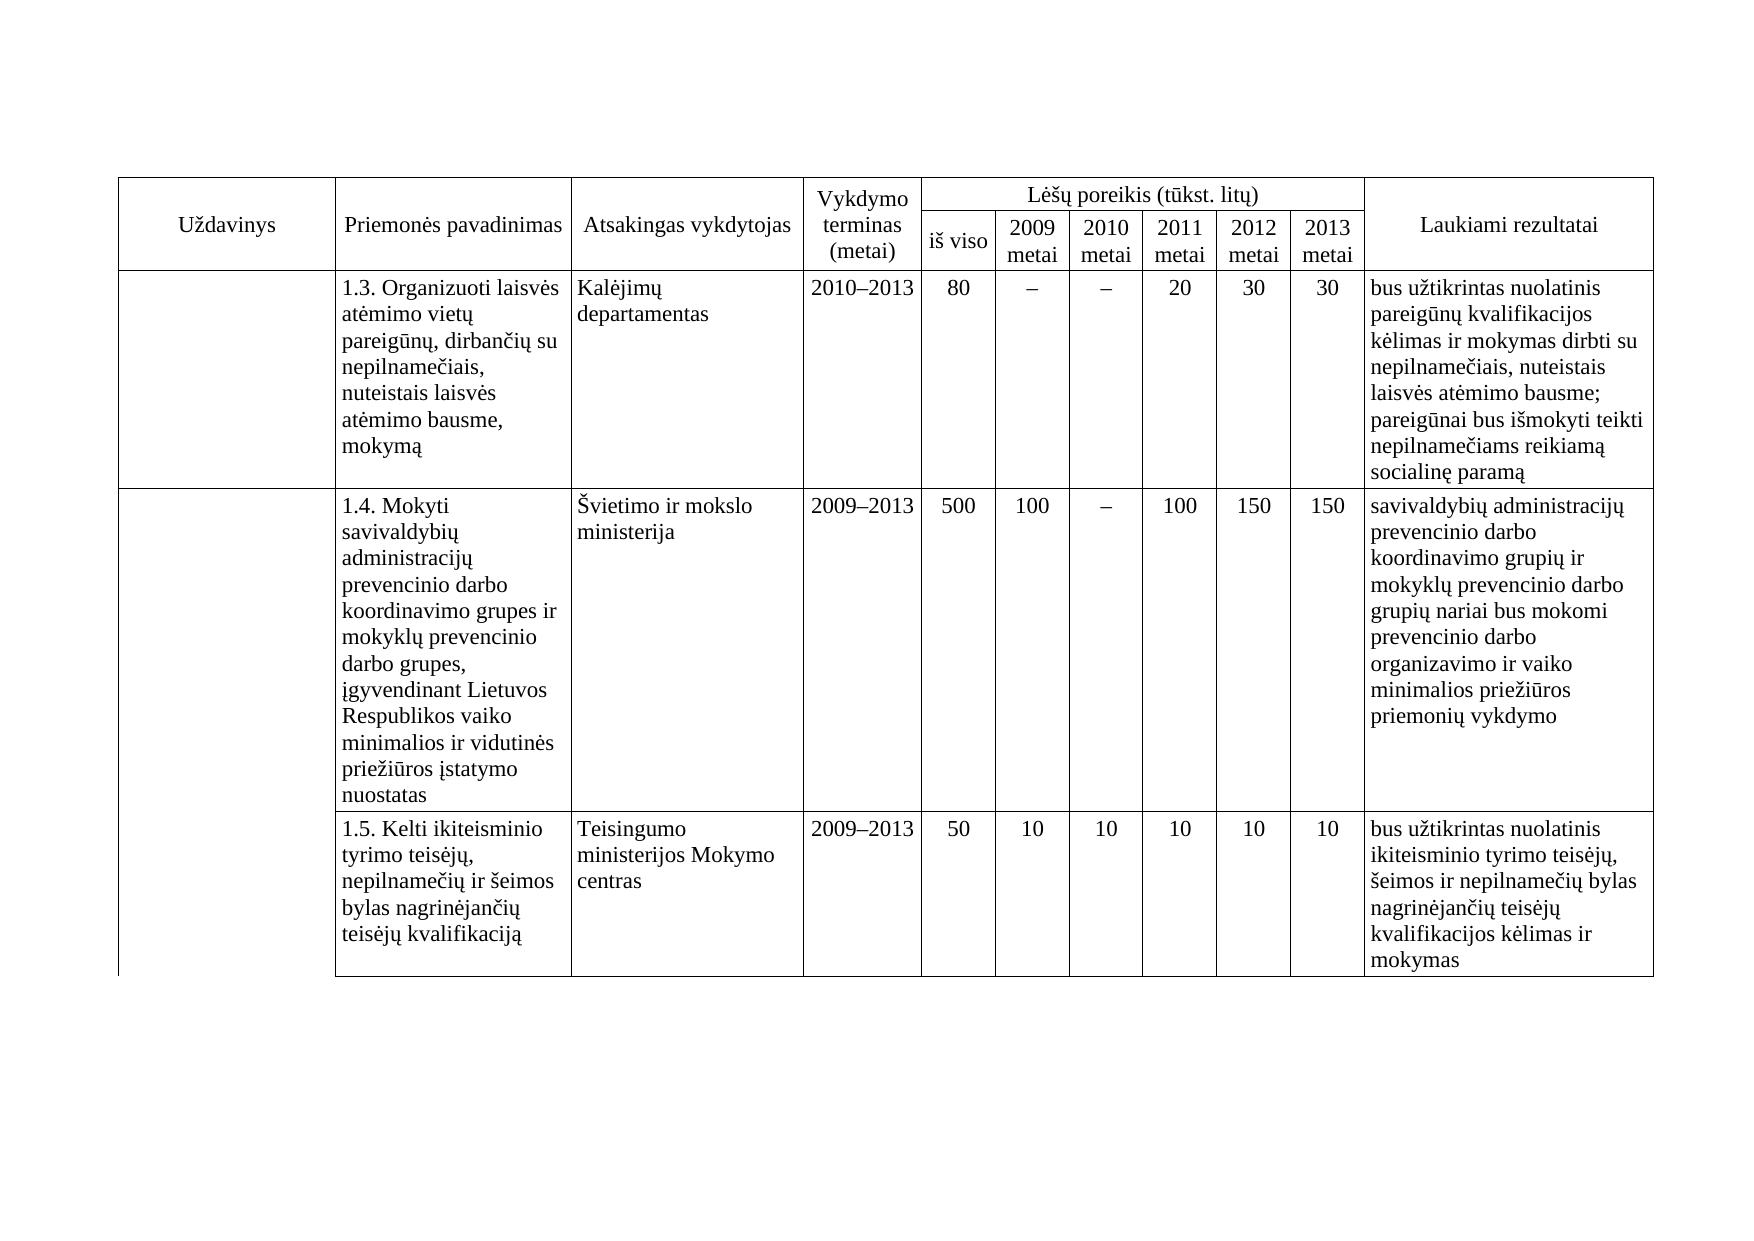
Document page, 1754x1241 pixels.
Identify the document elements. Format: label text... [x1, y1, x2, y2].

table_header Uždavinys [119, 178, 335, 270]
table_cell bus užtikrintas nuolatinis pareigūnų kvalifikacijos kėlimas ir mokymas dirbti su nepilnamečiais, nuteistais laisvės atėmimo bausme; pareigūnai bus išmokyti teikti nepilnamečiams reikiamą socialinę paramą [1365, 271, 1653, 488]
table_cell Teisingumo ministerijos Mokymo centras [572, 812, 803, 976]
table_cell – [1070, 271, 1142, 488]
table_cell 100 [996, 489, 1069, 811]
table_header Priemonės pavadinimas [336, 178, 571, 270]
table_cell 50 [922, 812, 995, 976]
table_cell [119, 811, 335, 976]
table_header Atsakingas vykdytojas [572, 178, 803, 270]
table_cell 30 [1217, 271, 1290, 488]
table_cell 500 [922, 489, 995, 811]
table_cell 150 [1291, 489, 1364, 811]
table_cell 100 [1143, 489, 1216, 811]
table_cell 150 [1217, 489, 1290, 811]
table_cell – [996, 271, 1069, 488]
table_cell [119, 489, 335, 811]
table_cell 1.4. Mokyti savivaldybių administracijų prevencinio darbo koordinavimo grupes ir mokyklų prevencinio darbo grupes, įgyvendinant Lietuvos Respublikos vaiko minimalios ir vidutinės priežiūros įstatymo nuostatas [336, 489, 571, 811]
table_cell 2011 metai [1143, 211, 1216, 270]
table_cell 2012 metai [1217, 211, 1290, 270]
table_cell 1.5. Kelti ikiteisminio tyrimo teisėjų, nepilnamečių ir šeimos bylas nagrinėjančių teisėjų kvalifikaciją [336, 812, 571, 976]
table_cell 1.3. Organizuoti laisvės atėmimo vietų pareigūnų, dirbančių su nepilnamečiais, nuteistais laisvės atėmimo bausme, mokymą [336, 271, 571, 488]
table_cell Švietimo ir mokslo ministerija [572, 489, 803, 811]
table_cell 2009–2013 [804, 812, 921, 976]
table_cell 2009–2013 [804, 489, 921, 811]
table_header Lėšų poreikis (tūkst. litų) [922, 178, 1364, 210]
table_cell 30 [1291, 271, 1364, 488]
table_cell 2010 metai [1070, 211, 1142, 270]
table_header Laukiami rezultatai [1365, 178, 1653, 270]
table_cell 2013 metai [1291, 211, 1364, 270]
table_cell 2009 metai [996, 211, 1069, 270]
table_cell – [1070, 489, 1142, 811]
table_cell Kalėjimų departamentas [572, 271, 803, 488]
table_cell 10 [996, 812, 1069, 976]
table_cell bus užtikrintas nuolatinis ikiteisminio tyrimo teisėjų, šeimos ir nepilnamečių bylas nagrinėjančių teisėjų kvalifikacijos kėlimas ir mokymas [1365, 812, 1653, 976]
table_cell 80 [922, 271, 995, 488]
table_cell 10 [1070, 812, 1142, 976]
table_cell 10 [1217, 812, 1290, 976]
table_cell 10 [1291, 812, 1364, 976]
table_cell [119, 271, 335, 488]
table_cell savivaldybių administracijų prevencinio darbo koordinavimo grupių ir mokyklų prevencinio darbo grupių nariai bus mokomi prevencinio darbo organizavimo ir vaiko minimalios priežiūros priemonių vykdymo [1365, 489, 1653, 811]
table_cell 20 [1143, 271, 1216, 488]
table_cell iš viso [922, 211, 995, 270]
table_cell 10 [1143, 812, 1216, 976]
table_header Vykdymo terminas (metai) [804, 178, 921, 270]
table_cell 2010–2013 [804, 271, 921, 488]
